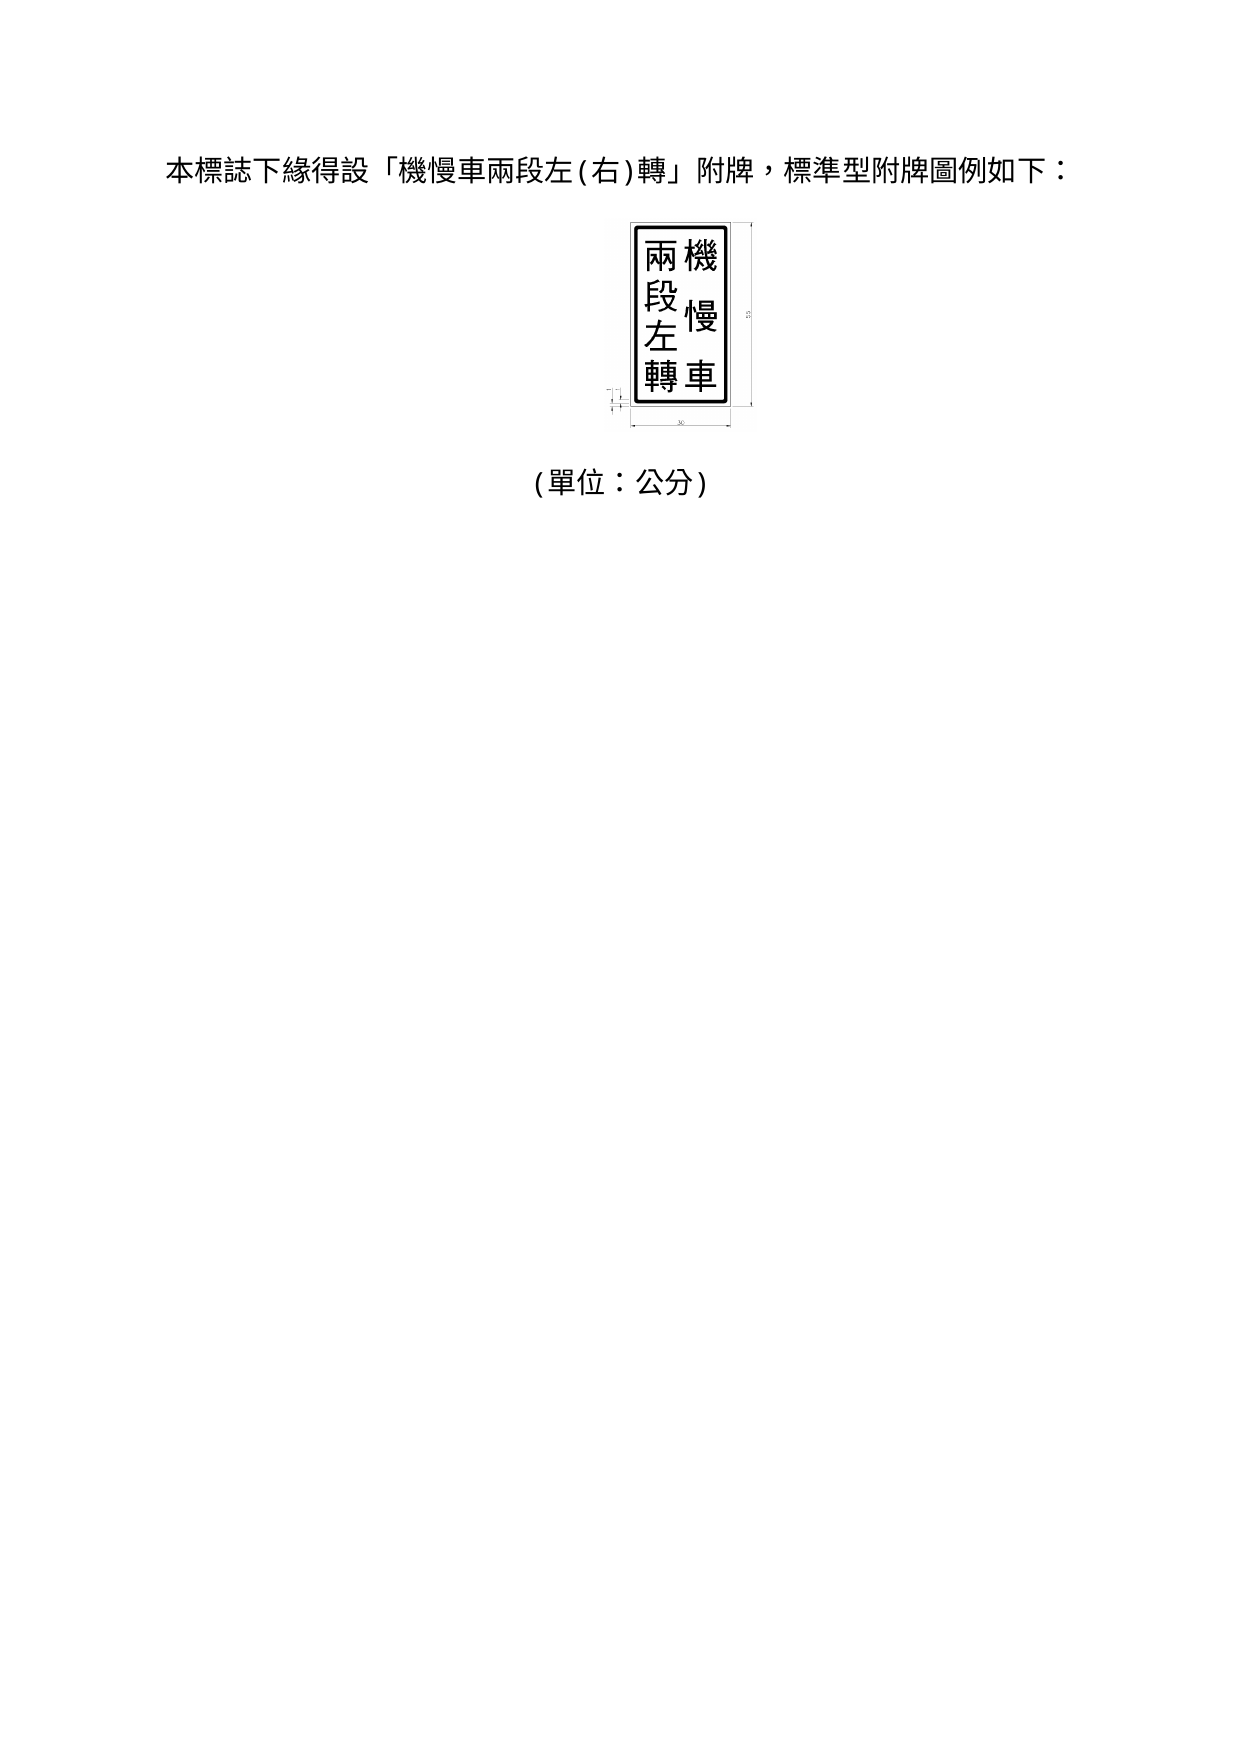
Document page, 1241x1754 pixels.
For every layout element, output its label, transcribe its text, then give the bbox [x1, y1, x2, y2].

text (單位：公分) [118, 439, 1122, 502]
text 本標誌下緣得設「機慢車兩段左(右)轉」附牌，標準型附牌圖例如下： [118, 127, 1122, 439]
